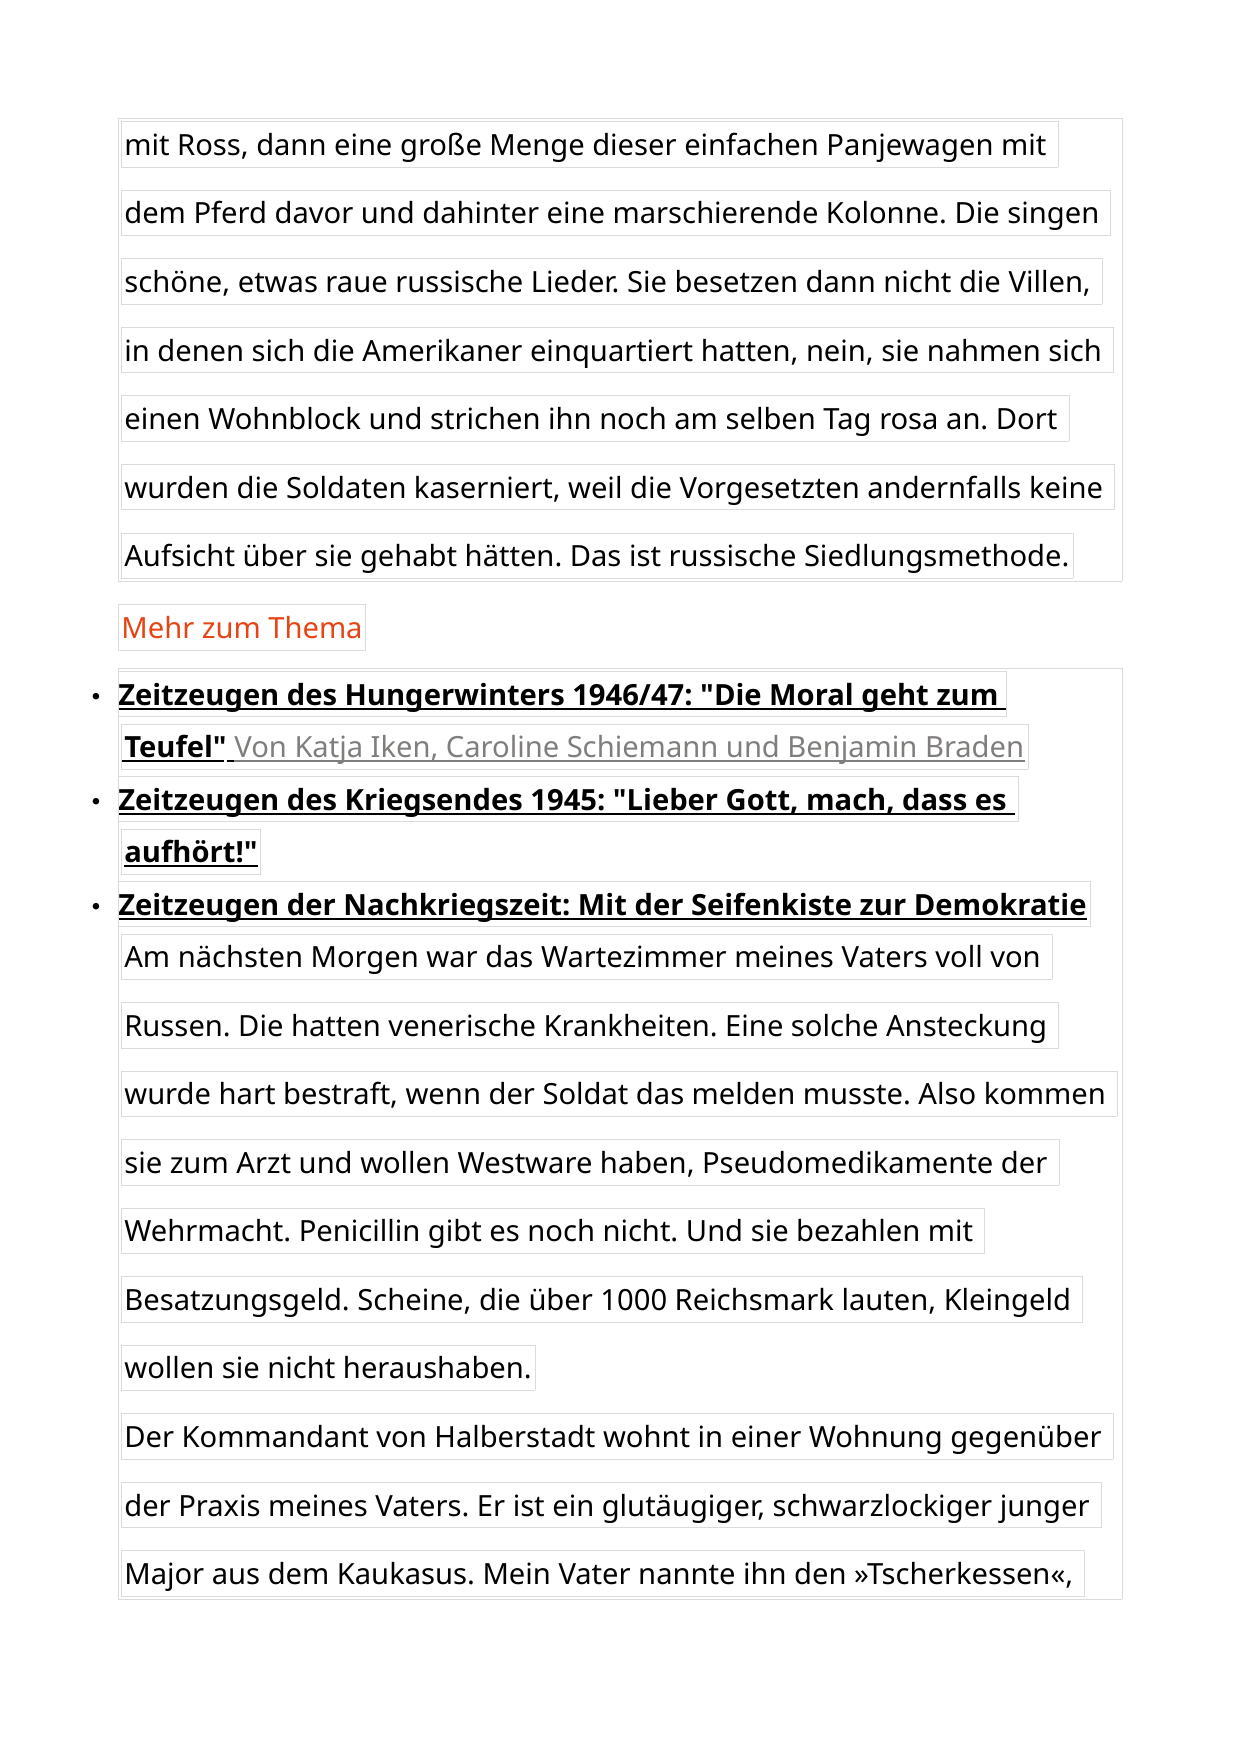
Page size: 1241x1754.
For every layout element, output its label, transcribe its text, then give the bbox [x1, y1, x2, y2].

text mit Ross, dann eine große Menge dieser einfachen Panjewagen mit dem Pferd davor und dahinter eine marschierende Kolonne. Die singen schöne, etwas raue russische Lieder. Sie besetzen dann nicht die Villen, in denen sich die Amerikaner einquartiert hatten, nein, sie nahmen sich einen Wohnblock und strichen ihn noch am selben Tag rosa an. Dort wurden die Soldaten kaserniert, weil die Vorgesetzten andernfalls keine Aufsicht über sie gehabt hätten. Das ist russische Siedlungsmethode. [119, 119, 1122, 581]
text Am nächsten Morgen war das Wartezimmer meines Vaters voll von Russen. Die hatten venerische Krankheiten. Eine solche Ansteckung wurde hart bestraft, wenn der Soldat das melden musste. Also kommen sie zum Arzt und wollen Westware haben, Pseudomedikamente der Wehrmacht. Penicillin gibt es noch nicht. Und sie bezahlen mit Besatzungsgeld. Scheine, die über 1000 Reichsmark lauten, Kleingeld wollen sie nicht heraushaben. [119, 930, 1122, 1390]
list Zeitzeugen der Nachkriegszeit: Mit der Seifenkiste zur Demokratie [119, 878, 1122, 927]
list Zeitzeugen des Kriegsendes 1945: "Lieber Gott, mach, dass es aufhört!" [119, 773, 1122, 874]
text [366, 604, 1122, 650]
text Mehr zum Thema [119, 605, 365, 650]
list Zeitzeugen des Hungerwinters 1946/47: "Die Moral geht zum Teufel" Von Katja Iken, Caroline Schiemann und Benjamin Braden [119, 669, 1122, 769]
text Der Kommandant von Halberstadt wohnt in einer Wohnung gegenüber der Praxis meines Vaters. Er ist ein glutäugiger, schwarzlockiger junger Major aus dem Kaukasus. Mein Vater nannte ihn den »Tscherkessen«, [119, 1410, 1122, 1599]
